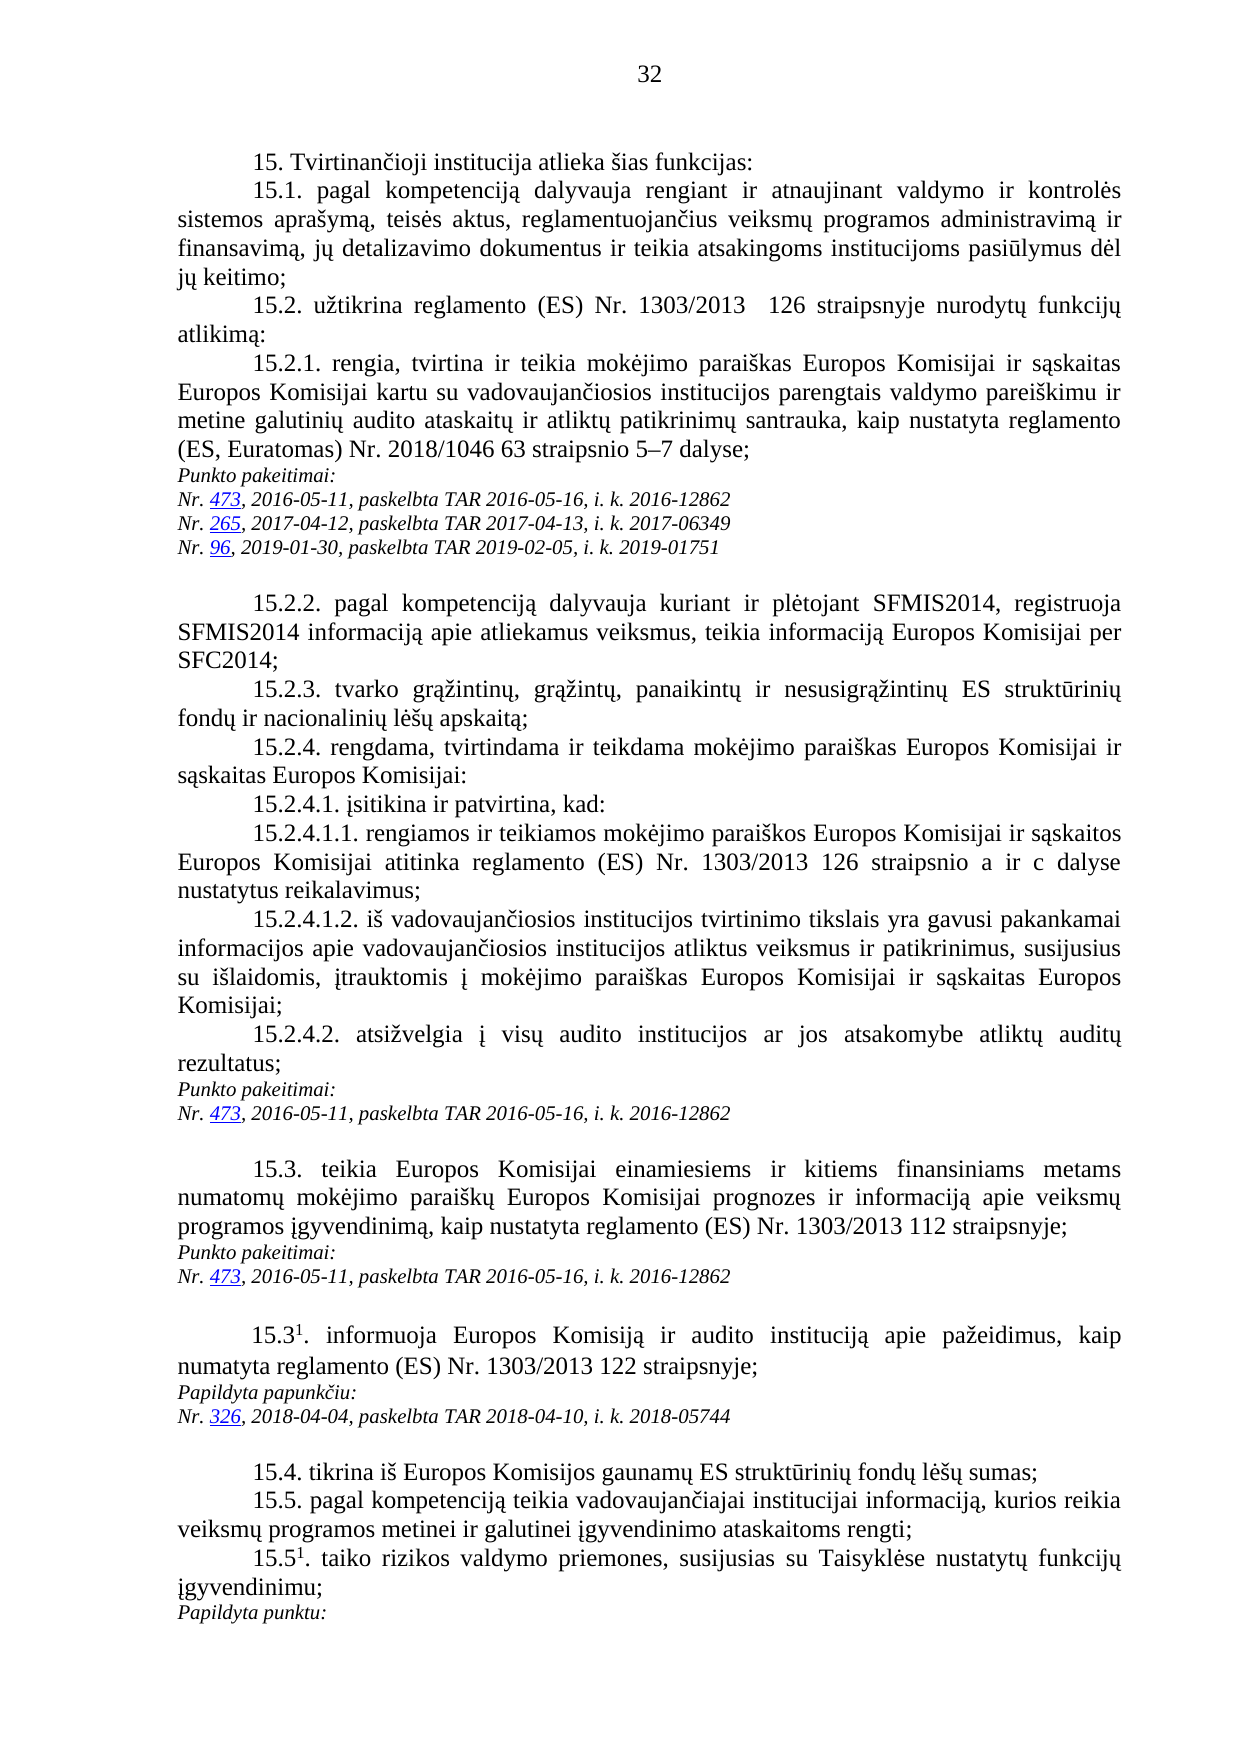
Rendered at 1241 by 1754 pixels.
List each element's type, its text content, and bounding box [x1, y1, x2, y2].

text 15.2.4.2. atsižvelgia į visų audito institucijos ar jos atsakomybe atliktų auditų rezultatus; [177, 1019, 1122, 1077]
text Papildyta punktu: [177, 1600, 1122, 1624]
text Nr. 326, 2018-04-04, paskelbta TAR 2018-04-10, i. k. 2018-05744 [177, 1404, 1122, 1428]
text Punkto pakeitimai: [177, 1077, 1122, 1101]
text 15.2.4.1. įsitikina ir patvirtina, kad: [177, 789, 1122, 818]
text Punkto pakeitimai: [177, 463, 1122, 487]
text Nr. 265, 2017-04-12, paskelbta TAR 2017-04-13, i. k. 2017-06349 [177, 511, 1122, 535]
text Nr. 473, 2016-05-11, paskelbta TAR 2016-05-16, i. k. 2016-12862 [177, 1101, 1122, 1125]
text 15.2.4. rengdama, tvirtindama ir teikdama mokėjimo paraiškas Europos Komisijai ir sąskaitas Europos Komisijai: [177, 732, 1122, 789]
text Nr. 473, 2016-05-11, paskelbta TAR 2016-05-16, i. k. 2016-12862 [177, 487, 1122, 511]
text 15.2.4.1.2. iš vadovaujančiosios institucijos tvirtinimo tikslais yra gavusi pakankamai informacijos apie vadovaujančiosios institucijos atliktus veiksmus ir patikrinimus, susijusius su išlaidomis, įtrauktomis į mokėjimo paraiškas Europos Komisijai ir sąskaitas Europos Komisijai; [177, 904, 1122, 1019]
text 15.31. informuoja Europos Komisiją ir audito instituciją apie pažeidimus, kaip numatyta reglamento (ES) Nr. 1303/2013 122 straipsnyje; [177, 1317, 1122, 1380]
text 15.3. teikia Europos Komisijai einamiesiems ir kitiems finansiniams metams numatomų mokėjimo paraiškų Europos Komisijai prognozes ir informaciją apie veiksmų programos įgyvendinimą, kaip nustatyta reglamento (ES) Nr. 1303/2013 112 straipsnyje; [177, 1154, 1122, 1240]
text Nr. 96, 2019-01-30, paskelbta TAR 2019-02-05, i. k. 2019-01751 [177, 535, 1122, 559]
text 15.2.3. tvarko grąžintinų, grąžintų, panaikintų ir nesusigrąžintinų ES struktūrinių fondų ir nacionalinių lėšų apskaitą; [177, 674, 1122, 732]
text 15.2.2. pagal kompetenciją dalyvauja kuriant ir plėtojant SFMIS2014, registruoja SFMIS2014 informaciją apie atliekamus veiksmus, teikia informaciją Europos Komisijai per SFC2014; [177, 588, 1122, 674]
text 15.2. užtikrina reglamento (ES) Nr. 1303/2013 126 straipsnyje nurodytų funkcijų atlikimą: [177, 291, 1122, 348]
text 15. Tvirtinančioji institucija atlieka šias funkcijas: [177, 147, 1122, 176]
text 15.1. pagal kompetenciją dalyvauja rengiant ir atnaujinant valdymo ir kontrolės sistemos aprašymą, teisės aktus, reglamentuojančius veiksmų programos administravimą ir finansavimą, jų detalizavimo dokumentus ir teikia atsakingoms institucijoms pasiūlymus dėl jų keitimo; [177, 176, 1122, 291]
text 15.2.1. rengia, tvirtina ir teikia mokėjimo paraiškas Europos Komisijai ir sąskaitas Europos Komisijai kartu su vadovaujančiosios institucijos parengtais valdymo pareiškimu ir metine galutinių audito ataskaitų ir atliktų patikrinimų santrauka, kaip nustatyta reglamento (ES, Euratomas) Nr. 2018/1046 63 straipsnio 5–7 dalyse; [177, 348, 1122, 463]
text 15.4. tikrina iš Europos Komisijos gaunamų ES struktūrinių fondų lėšų sumas; [177, 1457, 1122, 1485]
text 15.2.4.1.1. rengiamos ir teikiamos mokėjimo paraiškos Europos Komisijai ir sąskaitos Europos Komisijai atitinka reglamento (ES) Nr. 1303/2013 126 straipsnio a ir c dalyse nustatytus reikalavimus; [177, 818, 1122, 904]
text 15.5. pagal kompetenciją teikia vadovaujančiajai institucijai informaciją, kurios reikia veiksmų programos metinei ir galutinei įgyvendinimo ataskaitoms rengti; [177, 1485, 1122, 1543]
text Papildyta papunkčiu: [177, 1380, 1122, 1404]
text Nr. 473, 2016-05-11, paskelbta TAR 2016-05-16, i. k. 2016-12862 [177, 1264, 1122, 1288]
text 15.51. taiko rizikos valdymo priemones, susijusias su Taisyklėse nustatytų funkcijų įgyvendinimu; [177, 1543, 1122, 1600]
text Punkto pakeitimai: [177, 1240, 1122, 1264]
